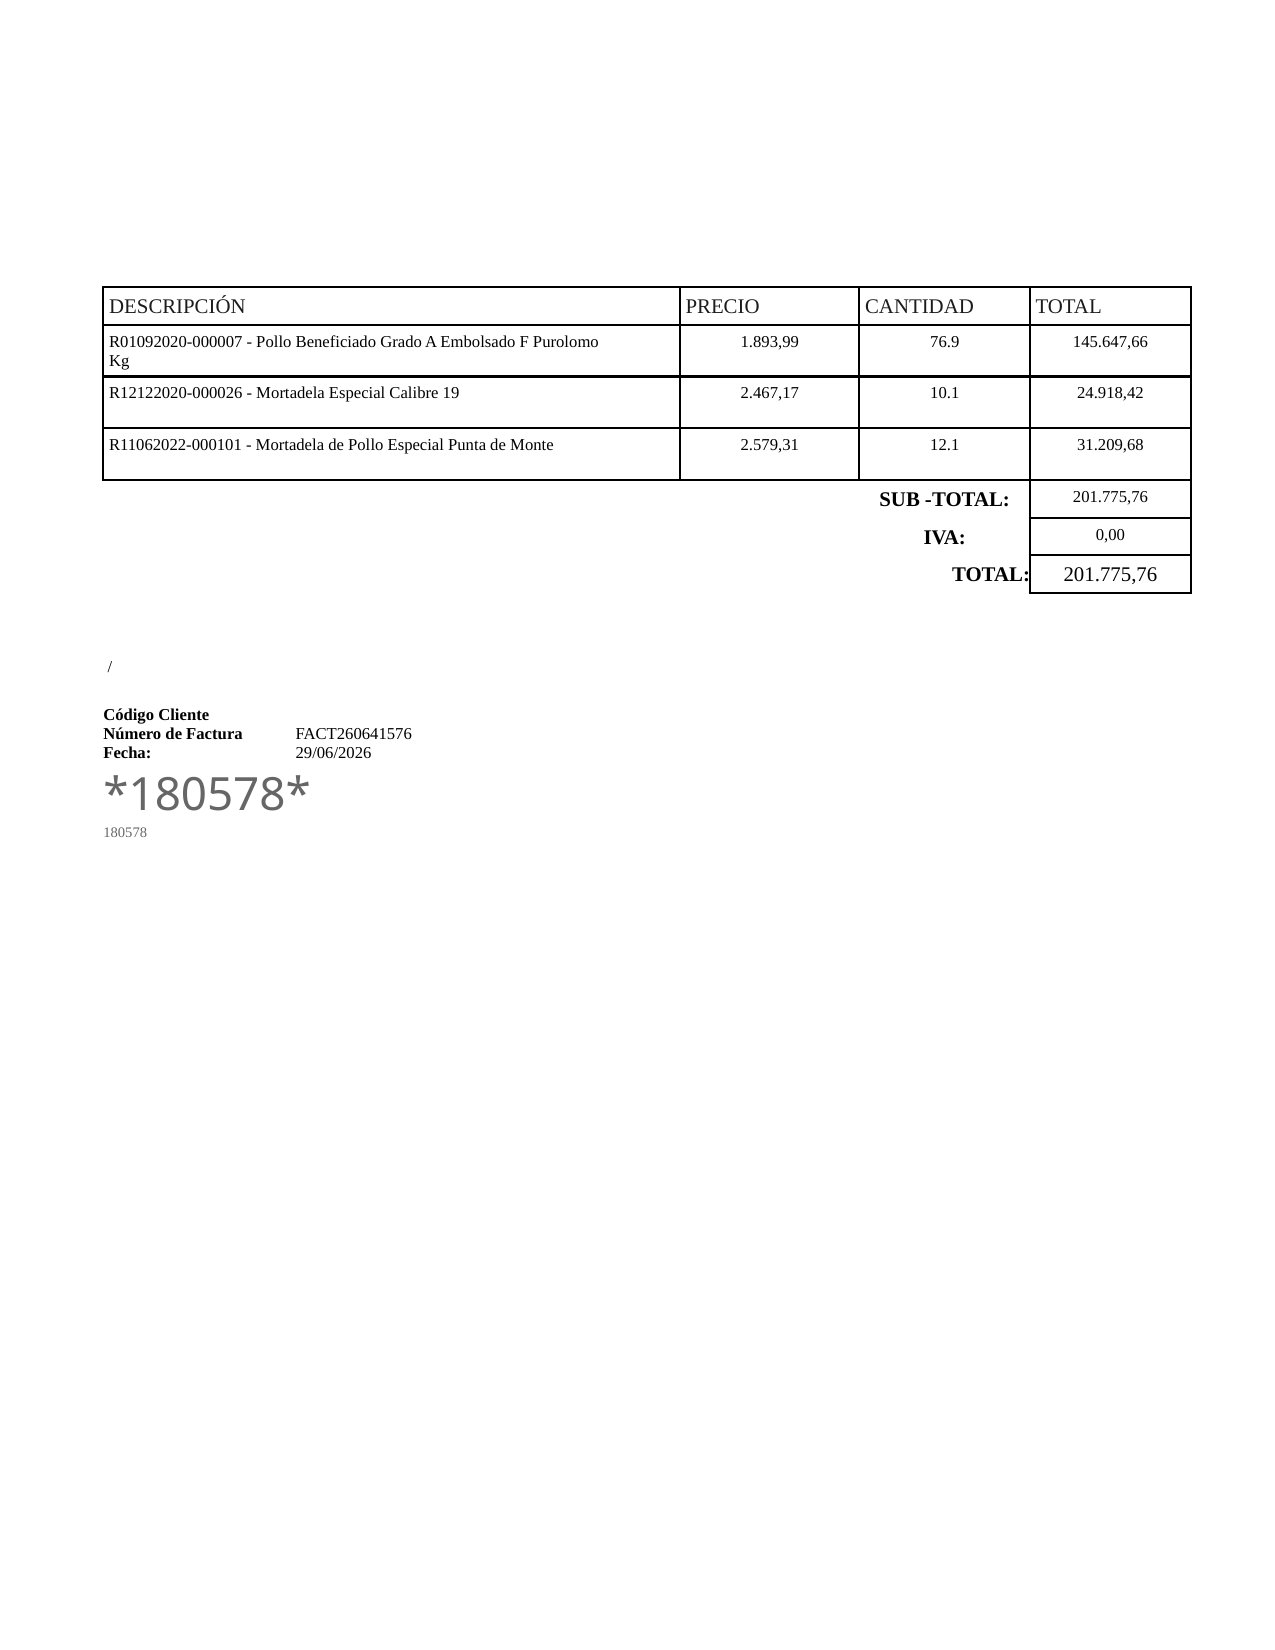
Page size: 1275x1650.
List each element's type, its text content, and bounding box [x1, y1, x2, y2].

text *180578* [103, 762, 1137, 824]
table_cell TOTAL: [859, 554, 1029, 592]
table_header Código Cliente [103, 704, 295, 723]
table_cell 201.775,76 [1031, 556, 1190, 592]
table_cell R12122020-000026 - Mortadela Especial Calibre 19 [104, 378, 679, 427]
table_cell 12.1 [860, 429, 1029, 479]
table_cell [103, 618, 858, 637]
table_cell 2.467,17 [681, 378, 858, 427]
table_cell R11062022-000101 - Mortadela de Pollo Especial Punta de Monte [104, 429, 679, 479]
table_cell [103, 637, 858, 656]
table_cell 31.209,68 [1031, 429, 1190, 479]
table_header TOTAL [1031, 288, 1190, 323]
table_header PRECIO [681, 288, 858, 323]
table_header [295, 704, 517, 723]
table_cell IVA: [859, 517, 1029, 554]
table_header CANTIDAD [860, 288, 1029, 323]
table_cell Fecha: [103, 743, 295, 762]
table_cell [103, 481, 859, 592]
table_cell 10.1 [860, 378, 1029, 427]
table_header [103, 594, 858, 618]
table_cell SUB -TOTAL: [859, 481, 1029, 517]
table_cell 24.918,42 [1031, 378, 1190, 427]
table_header DESCRIPCIÓN [104, 288, 679, 323]
table_cell Número de Factura [103, 724, 295, 743]
table_cell 0,00 [1031, 519, 1190, 554]
table_cell R01092020-000007 - Pollo Beneficiado Grado A Embolsado F Purolomo Kg [104, 326, 679, 375]
table_cell / [103, 656, 858, 676]
table_cell 201.775,76 [1031, 481, 1190, 517]
table_cell 145.647,66 [1031, 326, 1190, 375]
table_cell 1.893,99 [681, 326, 858, 375]
table_cell FACT260641576 [295, 724, 517, 743]
table_cell 76.9 [860, 326, 1029, 375]
table_cell 29/06/2026 [295, 743, 517, 762]
table_cell 2.579,31 [681, 429, 858, 479]
text 180578 [103, 824, 1137, 841]
